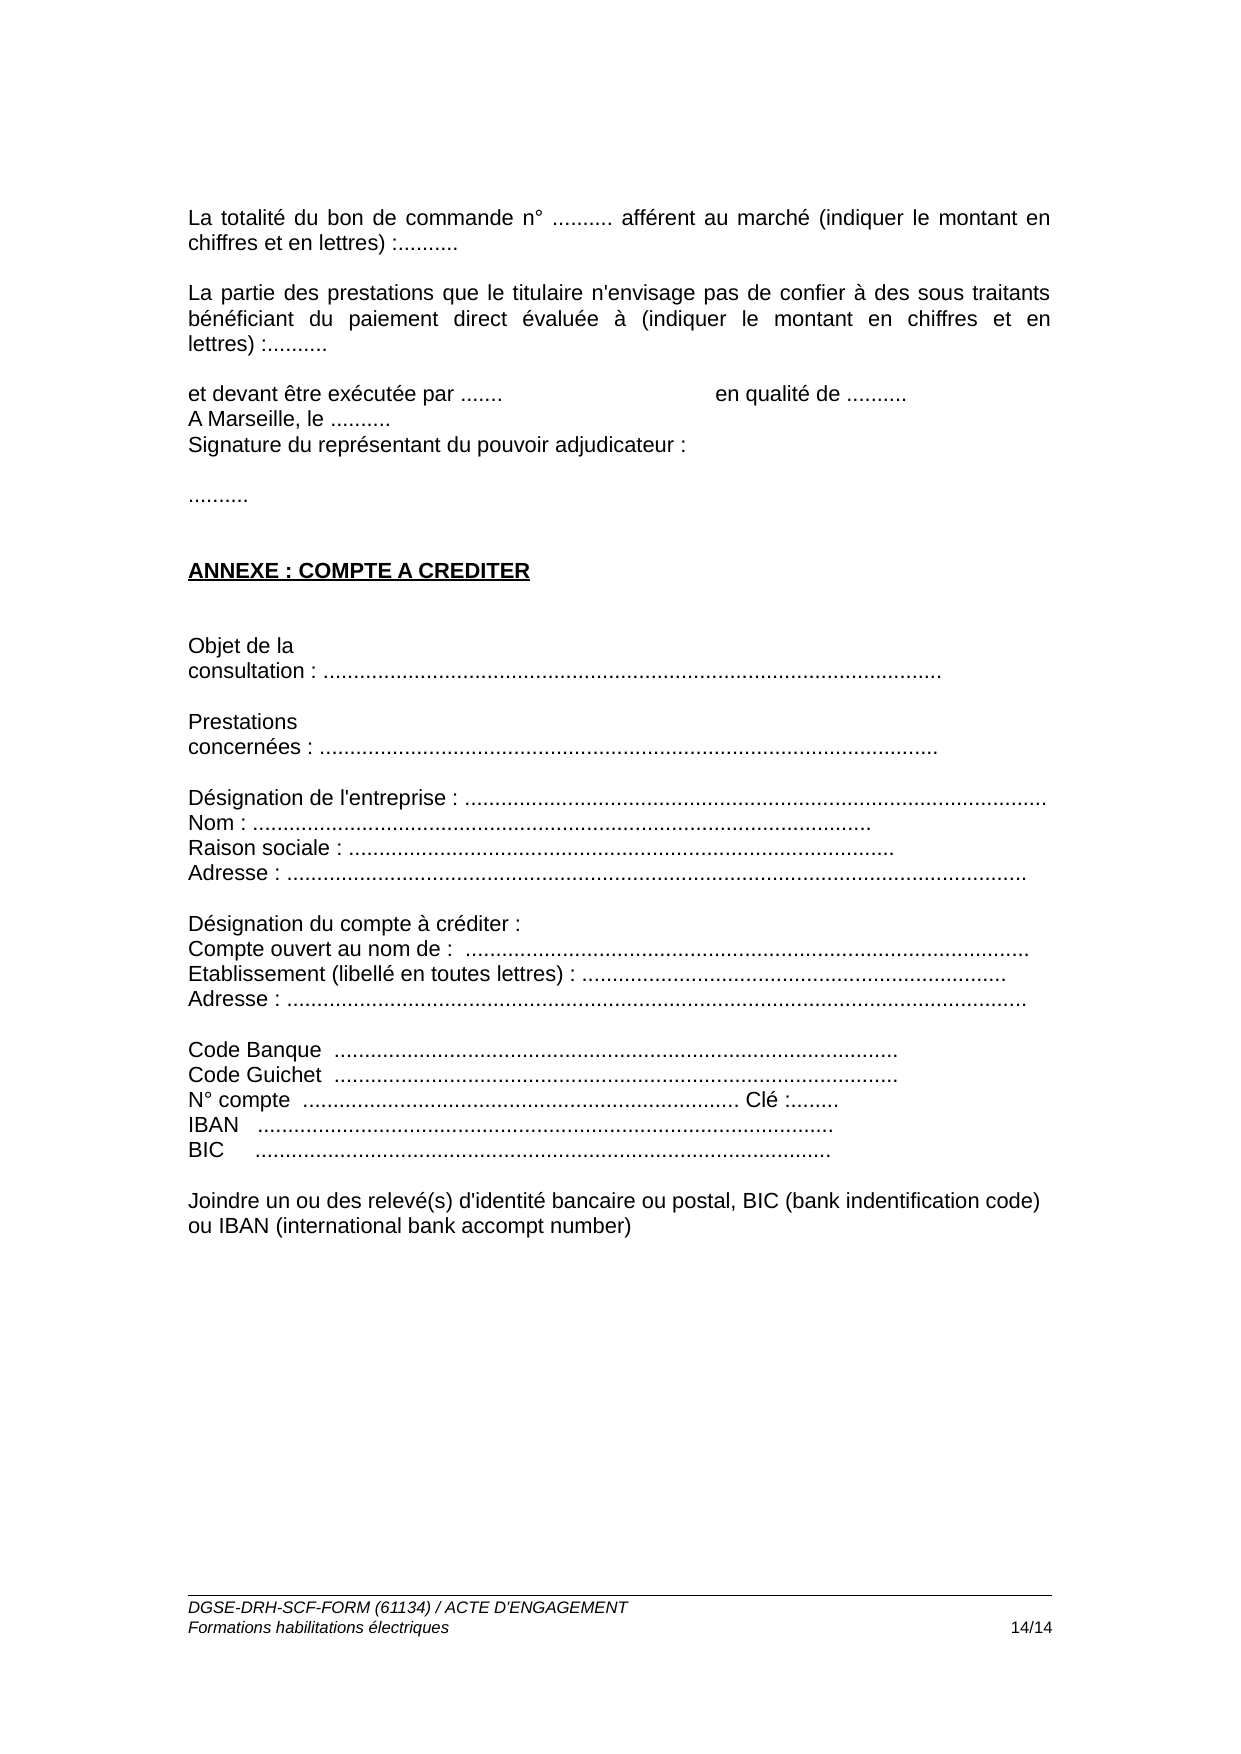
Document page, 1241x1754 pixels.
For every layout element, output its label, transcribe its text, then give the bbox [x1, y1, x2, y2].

text IBAN ............................................................................................... [188, 1112, 1052, 1137]
text Joindre un ou des relevé(s) d'identité bancaire ou postal, BIC (bank indentification code) ou IBAN (international bank accompt number) [188, 1188, 1052, 1238]
text Adresse : .......................................................................................................................... [188, 986, 1052, 1011]
text Adresse : .......................................................................................................................... [188, 860, 1052, 885]
text Etablissement (libellé en toutes lettres) : ...................................................................... [188, 961, 1052, 986]
text Code Banque ............................................................................................. [188, 1036, 1052, 1062]
text Code Guichet ............................................................................................. [188, 1062, 1052, 1087]
text Nom : ...................................................................................................... [188, 809, 1052, 835]
text Compte ouvert au nom de : ............................................................................................. [188, 936, 1052, 961]
text La partie des prestations que le titulaire n'envisage pas de confier à des sous traitants bénéficiant du paiement direct évaluée à (indiquer le montant en chiffres et en lettres) :.......... [188, 280, 1052, 356]
text La totalité du bon de commande n° .......... afférent au marché (indiquer le montant en chiffres et en lettres) :.......... [188, 204, 1052, 255]
text N° compte ........................................................................ Clé :........ [188, 1087, 1052, 1112]
text .......... [188, 482, 1052, 507]
text ANNEXE : COMPTE A CREDITER [188, 557, 1052, 583]
text et devant être exécutée par ....... en qualité de .......... [188, 381, 1052, 406]
text Désignation du compte à créditer : [188, 910, 1052, 936]
text Objet de la consultation : ...................................................................................................... [188, 633, 1052, 683]
text A Marseille, le .......... [188, 406, 1052, 431]
text Raison sociale : .......................................................................................... [188, 835, 1052, 860]
text Signature du représentant du pouvoir adjudicateur : [188, 431, 1052, 457]
text Prestations concernées : ...................................................................................................... [188, 709, 1052, 759]
text BIC ............................................................................................... [188, 1137, 1052, 1162]
text Désignation de l'entreprise : ................................................................................................ [188, 784, 1052, 809]
